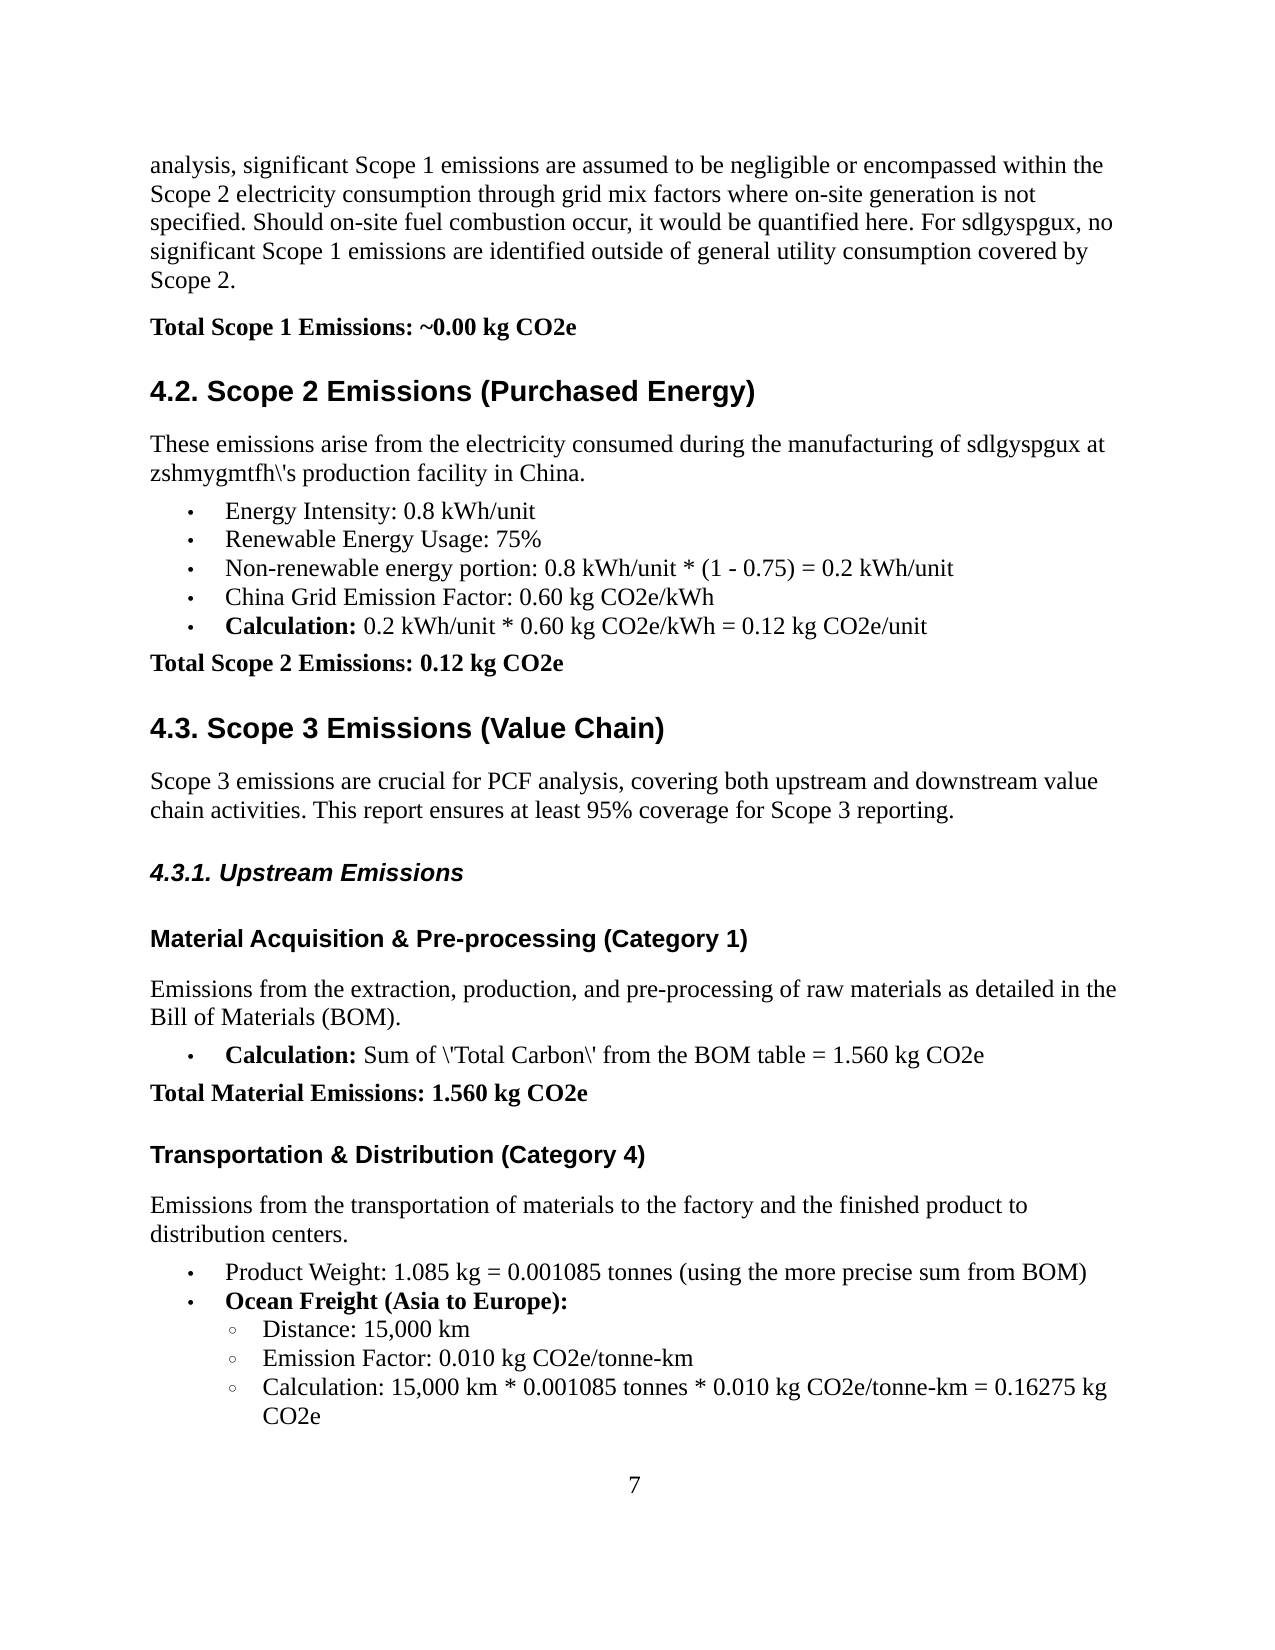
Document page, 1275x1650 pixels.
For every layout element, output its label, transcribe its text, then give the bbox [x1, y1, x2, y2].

subtitle 4.3. Scope 3 Emissions (Value Chain) [150, 711, 1125, 745]
text Emissions from the extraction, production, and pre-processing of raw materials as detailed in the Bill of Materials (BOM). [150, 974, 1125, 1031]
list Calculation: Sum of \'Total Carbon\' from the BOM table = 1.560 kg CO2e [187, 1040, 1125, 1069]
subtitle 4.3.1. Upstream Emissions [150, 858, 1125, 886]
list Renewable Energy Usage: 75% [187, 524, 1125, 553]
list China Grid Emission Factor: 0.60 kg CO2e/kWh [187, 582, 1125, 611]
list Ocean Freight (Asia to Europe): [187, 1286, 1125, 1314]
list Product Weight: 1.085 kg = 0.001085 tonnes (using the more precise sum from BOM) [187, 1257, 1125, 1286]
list Non-renewable energy portion: 0.8 kWh/unit * (1 - 0.75) = 0.2 kWh/unit [187, 553, 1125, 582]
subtitle 4.2. Scope 2 Emissions (Purchased Energy) [150, 374, 1125, 408]
text Emissions from the transportation of materials to the factory and the finished product to distribution centers. [150, 1191, 1125, 1248]
text Total Scope 1 Emissions: ~0.00 kg CO2e [150, 312, 1125, 340]
text Total Material Emissions: 1.560 kg CO2e [150, 1078, 1125, 1107]
text Scope 3 emissions are crucial for PCF analysis, covering both upstream and downstream value chain activities. This report ensures at least 95% coverage for Scope 3 reporting. [150, 766, 1125, 824]
subtitle Material Acquisition & Pre-processing (Category 1) [150, 924, 1125, 952]
subtitle Transportation & Distribution (Category 4) [150, 1141, 1125, 1169]
list Emission Factor: 0.010 kg CO2e/tonne-km [225, 1343, 1125, 1372]
list Calculation: 0.2 kWh/unit * 0.60 kg CO2e/kWh = 0.12 kg CO2e/unit [187, 611, 1125, 639]
text analysis, significant Scope 1 emissions are assumed to be negligible or encompassed within the Scope 2 electricity consumption through grid mix factors where on-site generation is not specified. Should on-site fuel combustion occur, it would be quantified here. For sdlgyspgux, no significant Scope 1 emissions are identified outside of general utility consumption covered by Scope 2. [150, 150, 1125, 294]
list Distance: 15,000 km [225, 1314, 1125, 1343]
list Calculation: 15,000 km * 0.001085 tonnes * 0.010 kg CO2e/tonne-km = 0.16275 kg CO2e [225, 1372, 1125, 1429]
list Energy Intensity: 0.8 kWh/unit [187, 496, 1125, 524]
text These emissions arise from the electricity consumed during the manufacturing of sdlgyspgux at zshmygmtfh\'s production facility in China. [150, 429, 1125, 487]
text Total Scope 2 Emissions: 0.12 kg CO2e [150, 648, 1125, 677]
